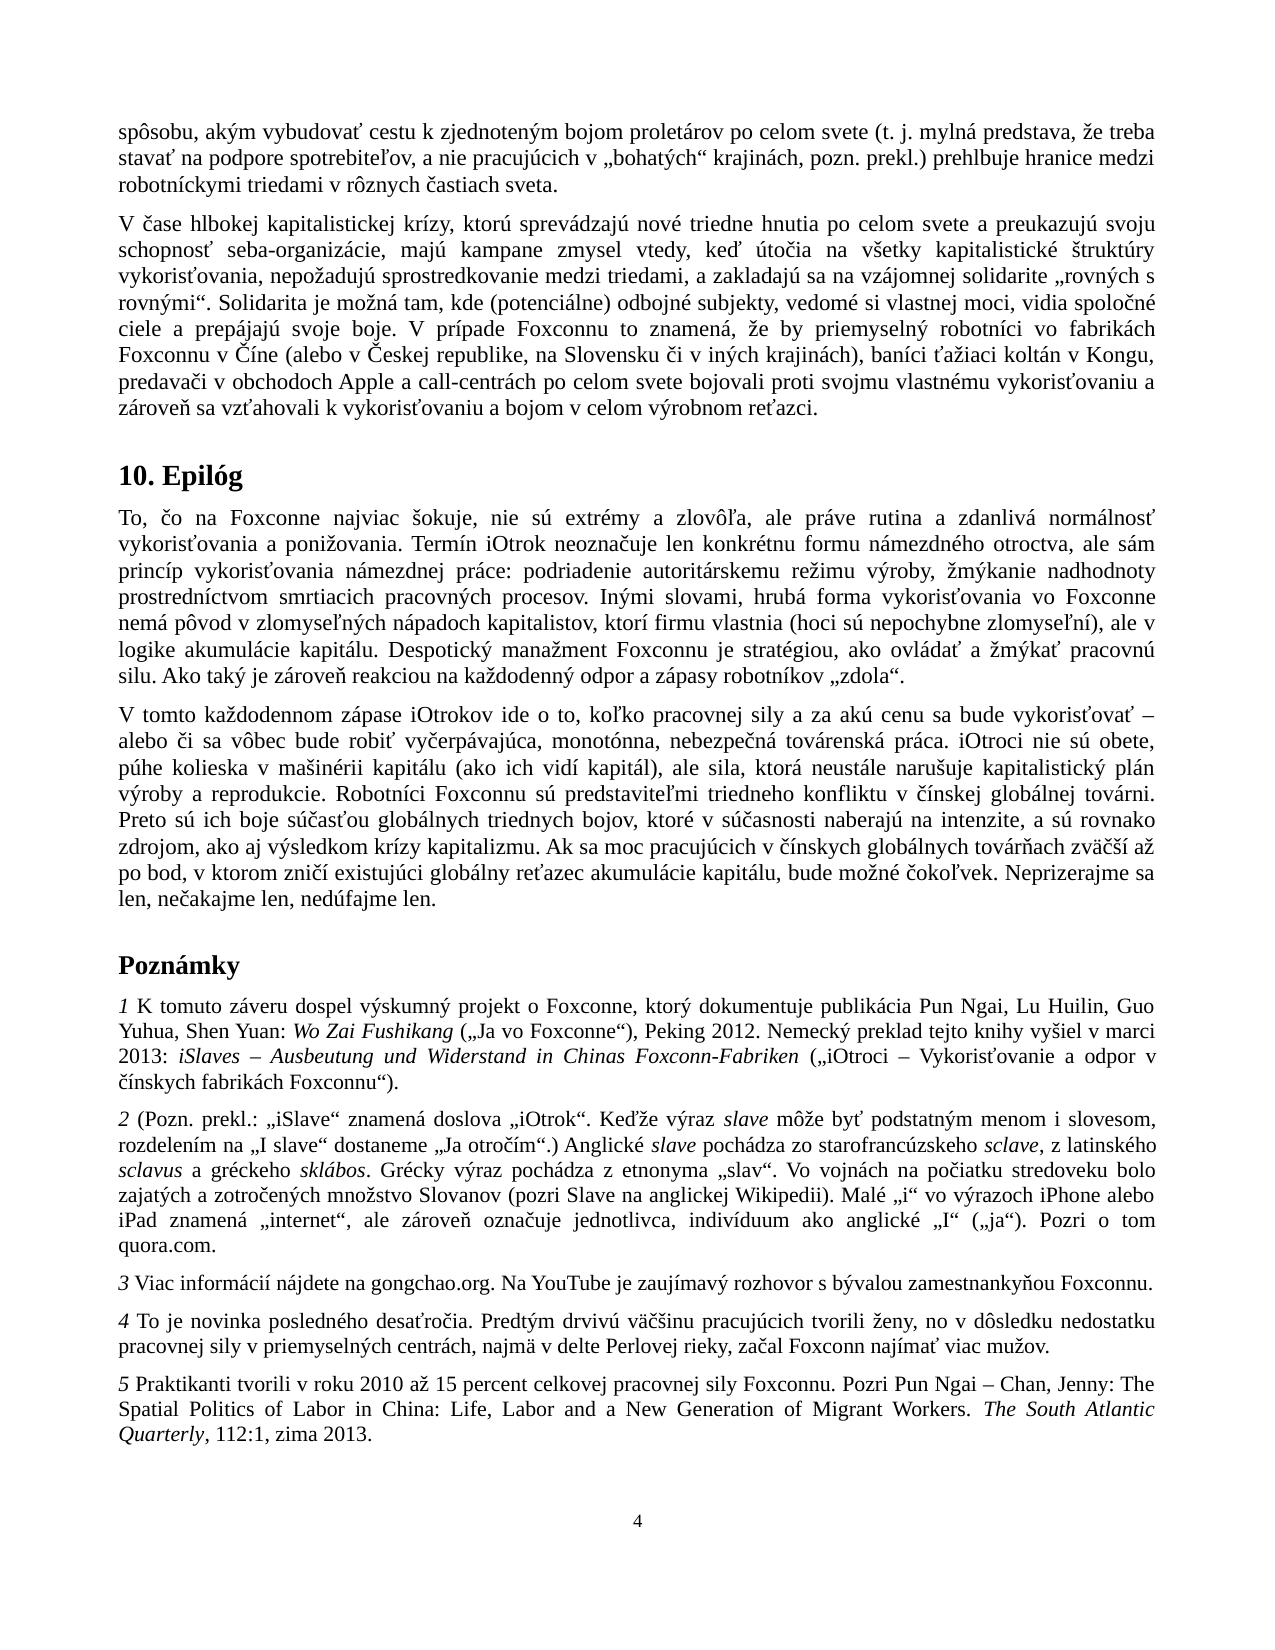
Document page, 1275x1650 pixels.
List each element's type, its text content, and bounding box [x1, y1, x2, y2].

text 3 Viac informácií nájdete na gongchao.org. Na YouTube je zaujímavý rozhovor s bývalou zamestnankyňou Foxconnu. [118, 1270, 1157, 1295]
text 2 (Pozn. prekl.: „iSlave“ znamená doslova „iOtrok“. Keďže výraz slave môže byť podstatným menom i slovesom, rozdelením na „I slave“ dostaneme „Ja otročím“.) Anglické slave pochádza zo starofrancúzskeho sclave, z latinského sclavus a gréckeho sklábos. Grécky výraz pochádza z etnonyma „slav“. Vo vojnách na počiatku stredoveku bolo zajatých a zotročených množstvo Slovanov (pozri Slave na anglickej Wikipedii). Malé „i“ vo výrazoch iPhone alebo iPad znamená „internet“, ale zároveň označuje jednotlivca, indivíduum ako anglické „I“ („ja“). Pozri o tom quora.com. [118, 1106, 1157, 1258]
text V čase hlbokej kapitalistickej krízy, ktorú sprevádzajú nové triedne hnutia po celom svete a preukazujú svoju schopnosť seba-organizácie, majú kampane zmysel vtedy, keď útočia na všetky kapitalistické štruktúry vykorisťovania, nepožadujú sprostredkovanie medzi triedami, a zakladajú sa na vzájomnej solidarite „rovných s rovnými“. Solidarita je možná tam, kde (potenciálne) odbojné subjekty, vedomé si vlastnej moci, vidia spoločné ciele a prepájajú svoje boje. V prípade Foxconnu to znamená, že by priemyselný robotníci vo fabrikách Foxconnu v Číne (alebo v Českej republike, na Slovensku či v iných krajinách), baníci ťažiaci koltán v Kongu, predavači v obchodoch Apple a call-centrách po celom svete bojovali proti svojmu vlastnému vykorisťovaniu a zároveň sa vzťahovali k vykorisťovaniu a bojom v celom výrobnom reťazci. [118, 210, 1157, 421]
subtitle 10. Epilóg [118, 458, 1157, 492]
subtitle Poznámky [118, 949, 1157, 981]
text To, čo na Foxconne najviac šokuje, nie sú extrémy a zlovôľa, ale práve rutina a zdanlivá normálnosť vykorisťovania a ponižovania. Termín iOtrok neoznačuje len konkrétnu formu námezdného otroctva, ale sám princíp vykorisťovania námezdnej práce: podriadenie autoritárskemu režimu výroby, žmýkanie nadhodnoty prostredníctvom smrtiacich pracovných procesov. Inými slovami, hrubá forma vykorisťovania vo Foxconne nemá pôvod v zlomyseľných nápadoch kapitalistov, ktorí firmu vlastnia (hoci sú nepochybne zlomyseľní), ale v logike akumulácie kapitálu. Despotický manažment Foxconnu je stratégiou, ako ovládať a žmýkať pracovnú silu. Ako taký je zároveň reakciou na každodenný odpor a zápasy robotníkov „zdola“. [118, 504, 1157, 688]
text 5 Praktikanti tvorili v roku 2010 až 15 percent celkovej pracovnej sily Foxconnu. Pozri Pun Ngai – Chan, Jenny: The Spatial Politics of Labor in China: Life, Labor and a New Generation of Migrant Workers. The South Atlantic Quarterly, 112:1, zima 2013. [118, 1371, 1157, 1446]
text 1 K tomuto záveru dospel výskumný projekt o Foxconne, ktorý dokumentuje publikácia Pun Ngai, Lu Huilin, Guo Yuhua, Shen Yuan: Wo Zai Fushikang („Ja vo Foxconne“), Peking 2012. Nemecký preklad tejto knihy vyšiel v marci 2013: iSlaves – Ausbeutung und Widerstand in Chinas Foxconn-Fabriken („iOtroci – Vykorisťovanie a odpor v čínskych fabrikách Foxconnu“). [118, 993, 1157, 1094]
text 4 To je novinka posledného desaťročia. Predtým drvivú väčšinu pracujúcich tvorili ženy, no v dôsledku nedostatku pracovnej sily v priemyselných centrách, najmä v delte Perlovej rieky, začal Foxconn najímať viac mužov. [118, 1308, 1157, 1358]
text V tomto každodennom zápase iOtrokov ide o to, koľko pracovnej sily a za akú cenu sa bude vykorisťovať – alebo či sa vôbec bude robiť vyčerpávajúca, monotónna, nebezpečná továrenská práca. iOtroci nie sú obete, púhe kolieska v mašinérii kapitálu (ako ich vidí kapitál), ale sila, ktorá neustále narušuje kapitalistický plán výroby a reprodukcie. Robotníci Foxconnu sú predstaviteľmi triedneho konfliktu v čínskej globálnej továrni. Preto sú ich boje súčasťou globálnych triednych bojov, ktoré v súčasnosti naberajú na intenzite, a sú rovnako zdrojom, ako aj výsledkom krízy kapitalizmu. Ak sa moc pracujúcich v čínskych globálnych továrňach zväčší až po bod, v ktorom zničí existujúci globálny reťazec akumulácie kapitálu, bude možné čokoľvek. Neprizerajme sa len, nečakajme len, nedúfajme len. [118, 701, 1157, 912]
text spôsobu, akým vybudovať cestu k zjednoteným bojom proletárov po celom svete (t. j. mylná predstava, že treba stavať na podpore spotrebiteľov, a nie pracujúcich v „bohatých“ krajinách, pozn. prekl.) prehlbuje hranice medzi robotníckymi triedami v rôznych častiach sveta. [118, 118, 1157, 197]
